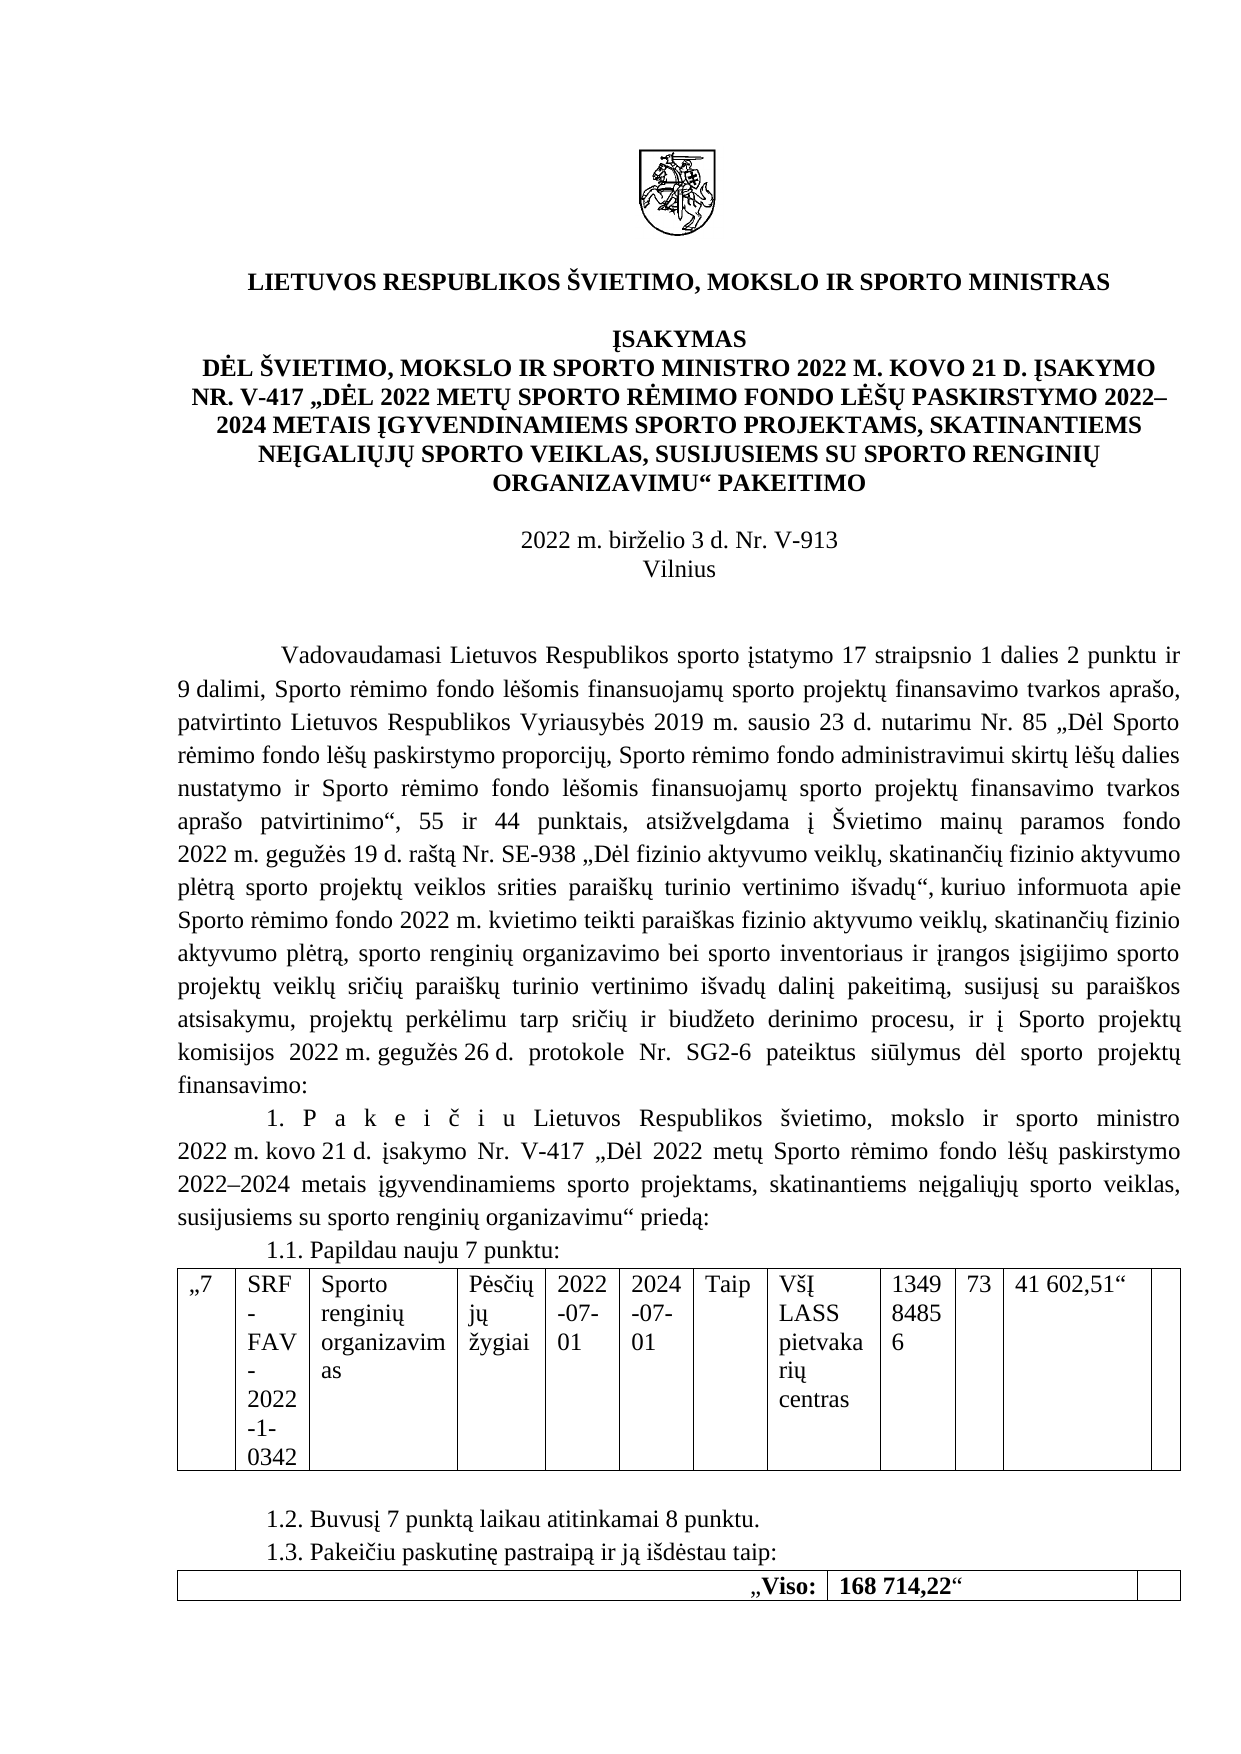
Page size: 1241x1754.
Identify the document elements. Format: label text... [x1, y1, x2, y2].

table_header Taip [694, 1269, 767, 1470]
text 1.2. Buvusį 7 punktą laikau atitinkamai 8 punktu. [162, 1504, 1181, 1533]
text LIETUVOS RESPUBLIKOS ŠVIETIMO, MOKSLO IR SPORTO MINISTRAS [177, 267, 1181, 296]
text 1.3. Pakeičiu paskutinę pastraipą ir ją išdėstau taip: [162, 1537, 1181, 1566]
table_header 41 602,51“ [1004, 1269, 1151, 1470]
table_header 134984856 [881, 1269, 955, 1470]
text ĮSAKYMAS [177, 324, 1181, 353]
table_header Pėsčiųjų žygiai [458, 1269, 545, 1470]
table_header „Viso: [178, 1571, 827, 1600]
table_header Sporto renginių organizavimas [310, 1269, 457, 1470]
text Vilnius [177, 554, 1181, 583]
table_header 2024-07-01 [620, 1269, 693, 1470]
table_header 2022-07-01 [546, 1269, 619, 1470]
text Vadovaudamasi Lietuvos Respublikos sporto įstatymo 17 straipsnio 1 dalies 2 punktu ir 9 dalimi, Sporto rėmimo fondo lėšomis finansuojamų sporto projektų finansavimo tvarkos aprašo, patvirtinto Lietuvos Respublikos Vyriausybės 2019 m. sausio 23 d. nutarimu Nr. 85 „Dėl Sporto rėmimo fondo lėšų paskirstymo proporcijų, Sporto rėmimo fondo administravimui skirtų lėšų dalies nustatymo ir Sporto rėmimo fondo lėšomis finansuojamų sporto projektų finansavimo tvarkos aprašo patvirtinimo“, 55 ir 44 punktais, atsižvelgdama į Švietimo mainų paramos fondo 2022 m. gegužės 19 d. raštą Nr. SE-938 „Dėl fizinio aktyvumo veiklų, skatinančių fizinio aktyvumo plėtrą sporto projektų veiklos srities paraiškų turinio vertinimo išvadų“, kuriuo informuota apie Sporto rėmimo fondo 2022 m. kvietimo teikti paraiškas fizinio aktyvumo veiklų, skatinančių fizinio aktyvumo plėtrą, sporto renginių organizavimo bei sporto inventoriaus ir įrangos įsigijimo sporto projektų veiklų sričių paraiškų turinio vertinimo išvadų dalinį pakeitimą, susijusį su paraiškos atsisakymu, projektų perkėlimu tarp sričių ir biudžeto derinimo procesu, ir į Sporto projektų komisijos 2022 m. gegužės 26 d. protokole Nr. SG2-6 pateiktus siūlymus dėl sporto projektų finansavimo: [177, 641, 1181, 1099]
text DĖL ŠVIETIMO, MOKSLO IR SPORTO MINISTRO 2022 M. KOVO 21 D. ĮSAKYMO NR. V-417 „DĖL 2022 METŲ SPORTO RĖMIMO FONDO LĖŠŲ PASKIRSTYMO 2022–2024 METAIS ĮGYVENDINAMIEMS SPORTO PROJEKTAMS, SKATINANTIEMS NEĮGALIŲJŲ SPORTO VEIKLAS, SUSIJUSIEMS SU SPORTO RENGINIŲ ORGANIZAVIMU“ PAKEITIMO [177, 353, 1181, 497]
table_header [1138, 1571, 1180, 1600]
table_header VšĮ LASS pietvakarių centras [768, 1269, 880, 1470]
table_header „7 [178, 1269, 235, 1470]
table_header 168 714,22“ [828, 1571, 1137, 1600]
text 1.1. Papildau nauju 7 punktu: [162, 1235, 1181, 1264]
text 2022 m. birželio 3 d. Nr. V-913 [177, 526, 1181, 554]
text 1. P a k e i č i u Lietuvos Respublikos švietimo, mokslo ir sporto ministro 2022 m. kovo 21 d. įsakymo Nr. V-417 „Dėl 2022 metų Sporto rėmimo fondo lėšų paskirstymo 2022–2024 metais įgyvendinamiems sporto projektams, skatinantiems neįgaliųjų sporto veiklas, susijusiems su sporto renginių organizavimu“ priedą: [177, 1103, 1181, 1231]
table_header [1152, 1269, 1180, 1470]
table_header 73 [956, 1269, 1003, 1470]
table_header SRF-FAV-2022-1-0342 [236, 1269, 309, 1470]
